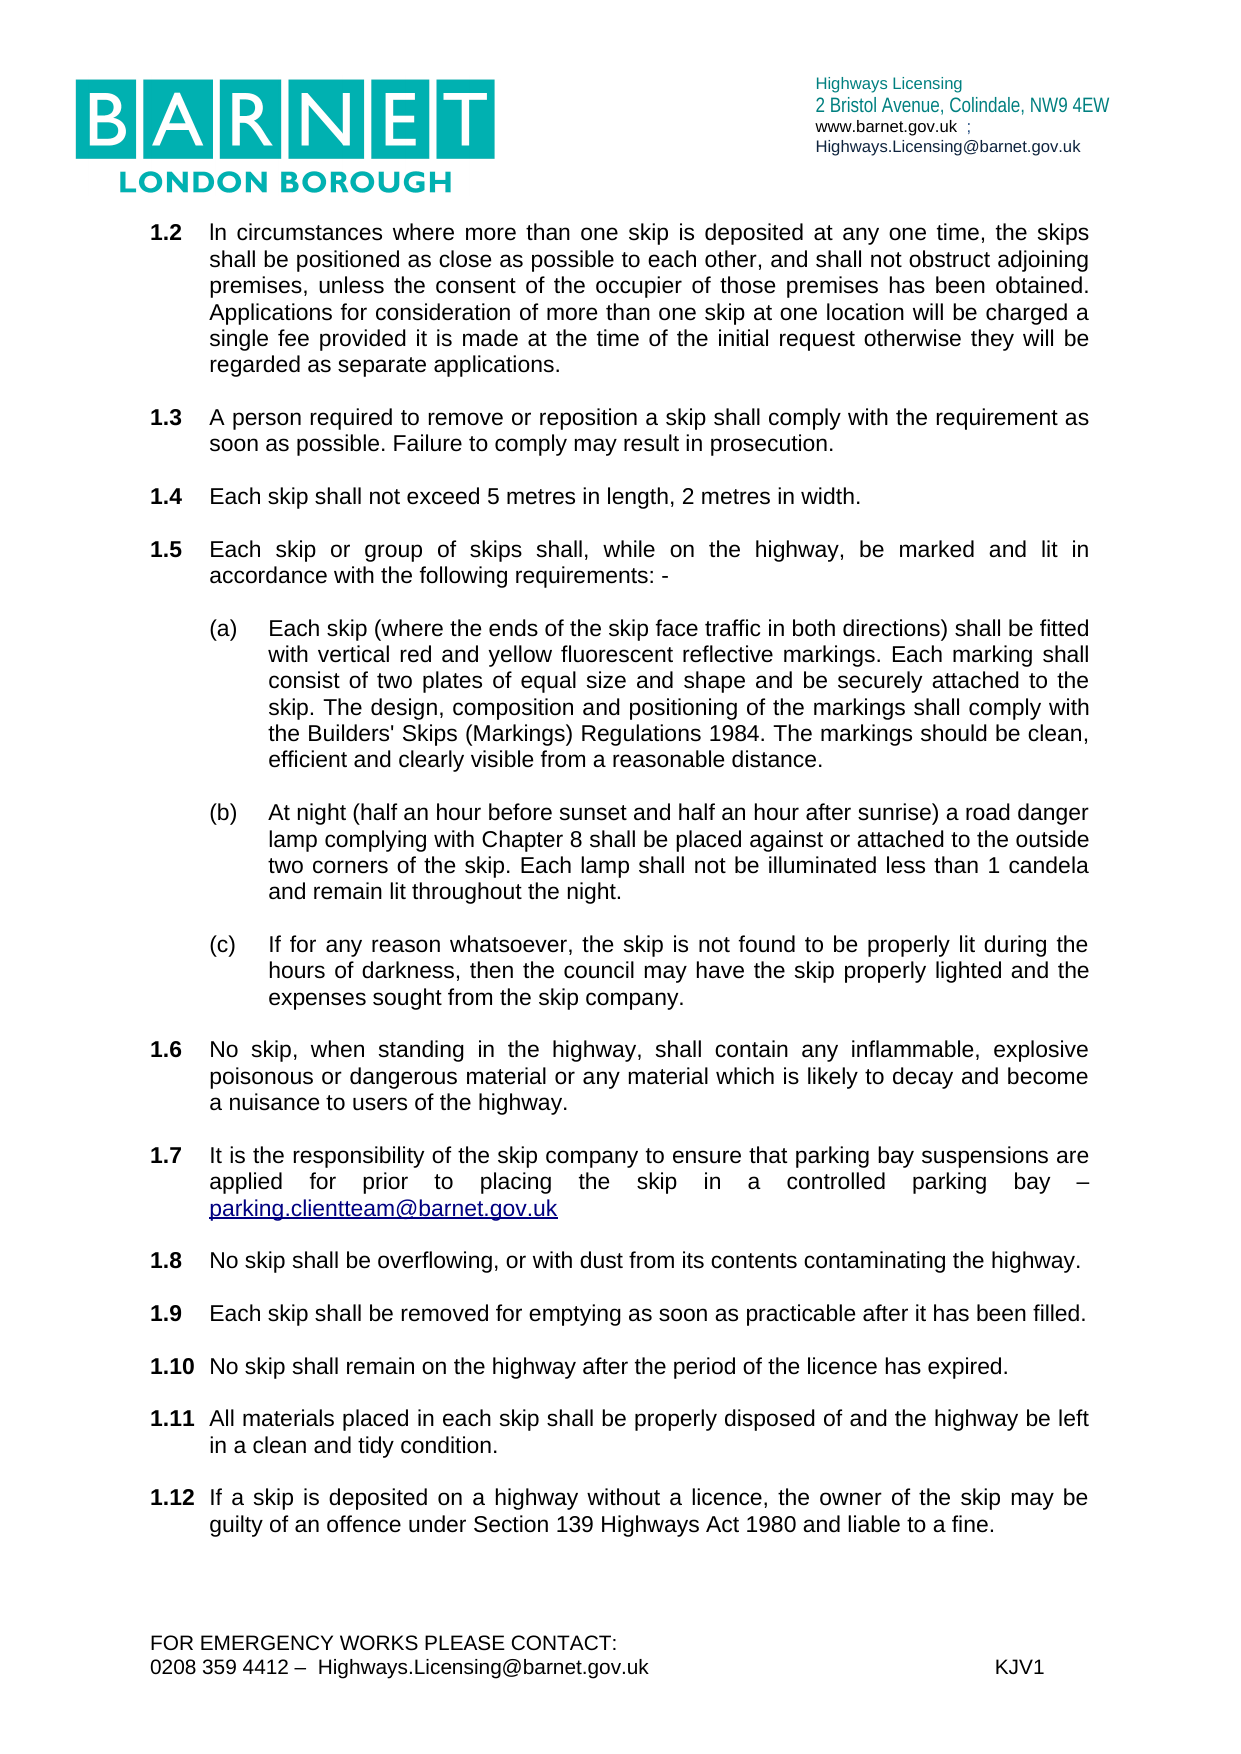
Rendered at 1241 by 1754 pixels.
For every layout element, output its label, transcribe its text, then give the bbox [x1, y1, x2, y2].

list If for any reason whatsoever, the skip is not found to be properly lit during the hours of darkness, then the council may have the skip properly lighted and the expenses sought from the skip company. [209, 931, 1090, 1010]
text 1.4 Each skip shall not exceed 5 metres in length, 2 metres in width. [150, 483, 1090, 509]
text 1.9 Each skip shall be removed for emptying as soon as practicable after it has been filled. [150, 1300, 1090, 1326]
text 1.6 No skip, when standing in the highway, shall contain any inflammable, explosive poisonous or dangerous material or any material which is likely to decay and become a nuisance to users of the highway. [150, 1036, 1090, 1115]
list Each skip (where the ends of the skip face traffic in both directions) shall be fitted with vertical red and yellow fluorescent reflective markings. Each marking shall consist of two plates of equal size and shape and be securely attached to the skip. The design, composition and positioning of the markings shall comply with the Builders' Skips (Markings) Regulations 1984. The markings should be clean, efficient and clearly visible from a reasonable distance. [209, 615, 1090, 773]
text 1.7 It is the responsibility of the skip company to ensure that parking bay suspensions are applied for prior to placing the skip in a controlled parking bay – parking.clientteam@barnet.gov.uk [150, 1142, 1090, 1221]
text 1.5 Each skip or group of skips shall, while on the highway, be marked and lit in accordance with the following requirements: - [150, 536, 1090, 588]
list At night (half an hour before sunset and half an hour after sunrise) a road danger lamp complying with Chapter 8 shall be placed against or attached to the outside two corners of the skip. Each lamp shall not be illuminated less than 1 candela and remain lit throughout the night. [209, 799, 1090, 904]
text 1.11 All materials placed in each skip shall be properly disposed of and the highway be left in a clean and tidy condition. [150, 1405, 1090, 1458]
text 1.10 No skip shall remain on the highway after the period of the licence has expired. [150, 1353, 1090, 1379]
text 1.3 A person required to remove or reposition a skip shall comply with the requirement as soon as possible. Failure to comply may result in prosecution. [150, 404, 1090, 457]
text 1.12 If a skip is deposited on a highway without a licence, the owner of the skip may be guilty of an offence under Section 139 Highways Act 1980 and liable to a fine. [150, 1484, 1090, 1537]
text 1.8 No skip shall be overflowing, or with dust from its contents contaminating the highway. [150, 1247, 1090, 1273]
text 1.2 ln circumstances where more than one skip is deposited at any one time, the skips shall be positioned as close as possible to each other, and shall not obstruct adjoining premises, unless the consent of the occupier of those premises has been obtained. Applications for consideration of more than one skip at one location will be charged a single fee provided it is made at the time of the initial request otherwise they will be regarded as separate applications. [150, 219, 1090, 377]
